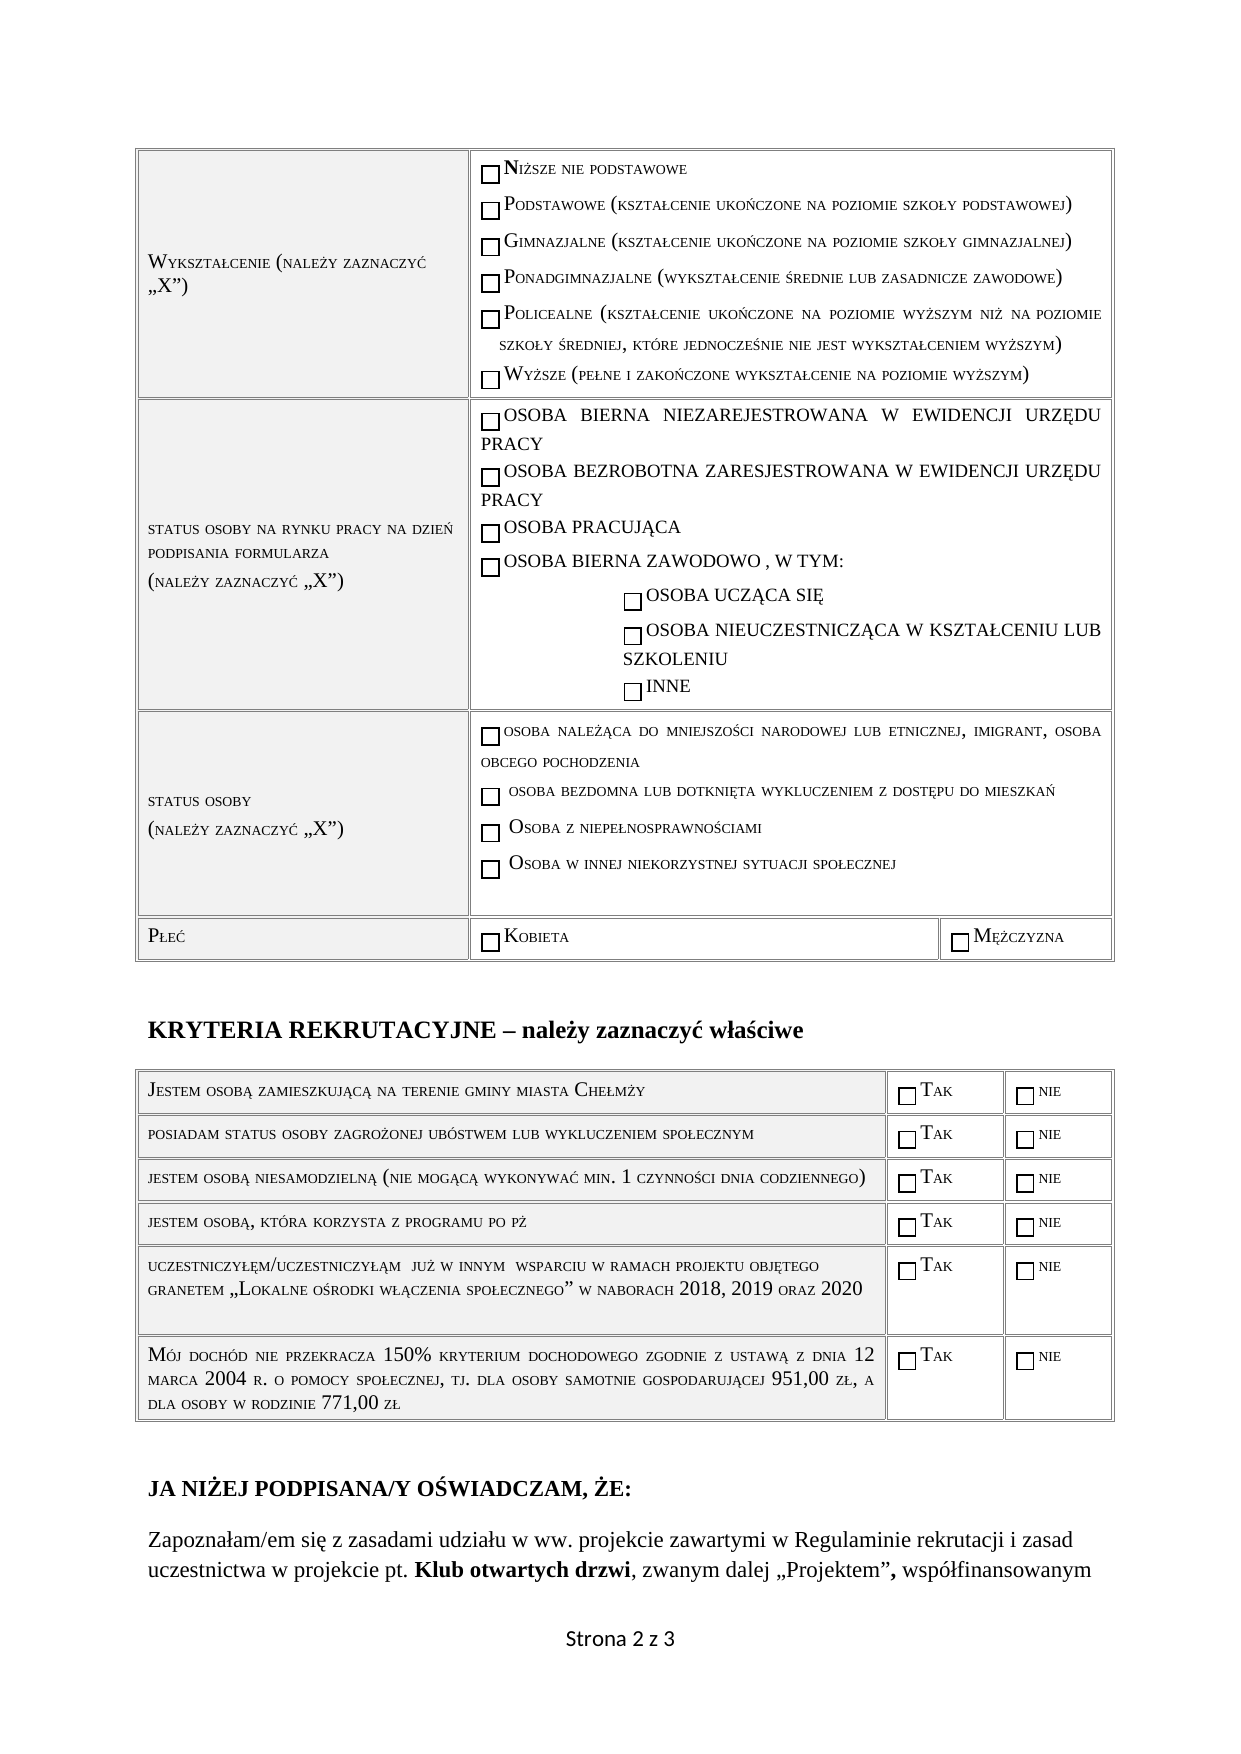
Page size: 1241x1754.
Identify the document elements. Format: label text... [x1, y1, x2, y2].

table_cell nie [1006, 1247, 1111, 1334]
table_cell Tak [888, 1116, 1003, 1157]
table_cell Wykształcenie (należy zaznaczyć „X”) [139, 151, 468, 397]
table_cell Tak [888, 1247, 1003, 1334]
table_cell OSOBA BIERNA NIEZAREJESTROWANA W EWIDENCJI URZĘDU PRACY OSOBA BEZROBOTNA ZARESJESTROWANA W EWIDENCJI URZĘDU PRACY OSOBA PRACUJĄCA OSOBA BIERNA ZAWODOWO , W TYM: OSOBA UCZĄCA SIĘ OSOBA NIEUCZESTNICZĄCA W KSZTAŁCENIU LUB SZKOLENIU INNE [471, 400, 1111, 709]
table_cell Płeć [139, 919, 468, 959]
table_cell Tak [888, 1337, 1003, 1419]
table_cell nie [1006, 1116, 1111, 1157]
table_cell status osoby na rynku pracy na dzień podpisania formularza (należy zaznaczyć „X”) [139, 400, 468, 709]
text KRYTERIA REKRUTACYJNE – należy zaznaczyć właściwe [148, 1015, 1093, 1044]
table_cell nie [1006, 1204, 1111, 1244]
table_cell uczestniczyłęm/uczestniczyłąm już w innym wsparciu w ramach projektu objętego granetem „Lokalne ośrodki włączenia społecznego” w naborach 2018, 2019 oraz 2020 [139, 1247, 885, 1334]
table_cell Tak [888, 1204, 1003, 1244]
table_header nie [1006, 1072, 1111, 1113]
table_cell Mój dochód nie przekracza 150% kryterium dochodowego zgodnie z ustawą z dnia 12 marca 2004 r. o pomocy społecznej, tj. dla osoby samotnie gospodarującej 951,00 zł, a dla osoby w rodzinie 771,00 zł [139, 1337, 885, 1419]
table_cell nie [1006, 1337, 1111, 1419]
table_cell Niższe nie podstawowe Podstawowe (kształcenie ukończone na poziomie szkoły podstawowej) Gimnazjalne (kształcenie ukończone na poziomie szkoły gimnazjalnej) Ponadgimnazjalne (wykształcenie średnie lub zasadnicze zawodowe) Policealne (kształcenie ukończone na poziomie wyższym niż na poziomie szkoły średniej, które jednocześnie nie jest wykształceniem wyższym) Wyższe (pełne i zakończone wykształcenie na poziomie wyższym) [471, 151, 1111, 397]
table_cell osoba należąca do mniejszości narodowej lub etnicznej, imigrant, osoba obcego pochodzenia osoba bezdomna lub dotknięta wykluczeniem z dostępu do mieszkań Osoba z niepełnosprawnościami Osoba w innej niekorzystnej sytuacji społecznej [471, 712, 1111, 915]
table_cell Mężczyzna [941, 919, 1111, 959]
table_cell status osoby (należy zaznaczyć „X”) [139, 712, 468, 915]
table_cell Tak [888, 1160, 1003, 1200]
table_cell nie [1006, 1160, 1111, 1200]
text Zapoznałam/em się z zasadami udziału w ww. projekcie zawartymi w Regulaminie rekrutacji i zasad uczestnictwa w projekcie pt. Klub otwartych drzwi, zwanym dalej „Projektem”, współfinansowanym [148, 1526, 1093, 1583]
table_cell Kobieta [471, 919, 938, 959]
table_cell jestem osobą niesamodzielną (nie mogącą wykonywać min. 1 czynności dnia codziennego) [139, 1160, 885, 1200]
table_cell posiadam status osoby zagrożonej ubóstwem lub wykluczeniem społecznym [139, 1116, 885, 1157]
table_header Tak [888, 1072, 1003, 1113]
table_cell jestem osobą, która korzysta z programu po pż [139, 1204, 885, 1244]
text JA NIŻEJ PODPISANA/Y OŚWIADCZAM, ŻE: [148, 1475, 1093, 1502]
table_header Jestem osobą zamieszkującą na terenie gminy miasta Chełmży [139, 1072, 885, 1113]
